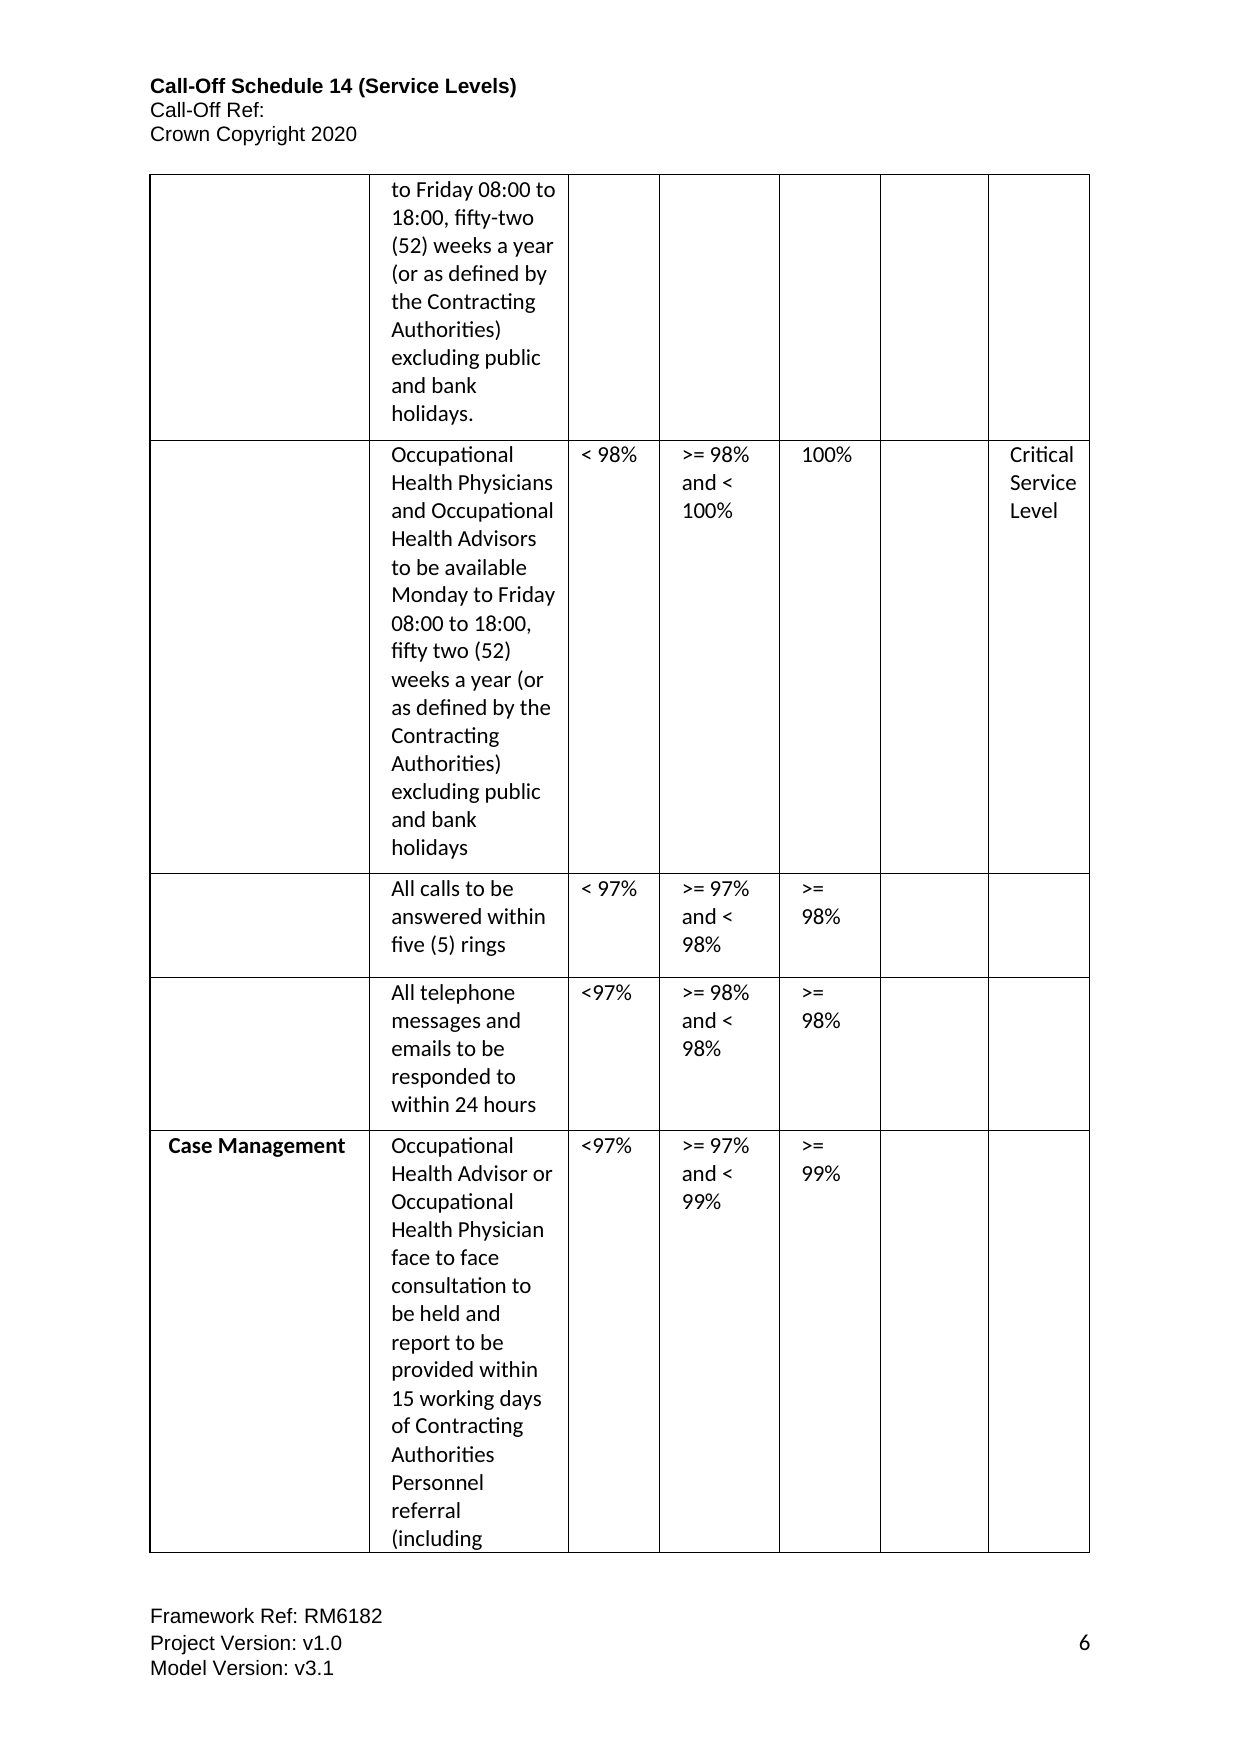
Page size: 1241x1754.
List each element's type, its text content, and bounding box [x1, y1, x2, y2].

table_cell [780, 175, 880, 439]
table_cell Case Management [151, 1131, 369, 1552]
table_cell >= 98% [780, 874, 880, 977]
table_cell >= 98% and < 100% [660, 441, 779, 873]
table_cell < 97% [569, 874, 659, 977]
table_cell [989, 1131, 1089, 1552]
table_cell >= 99% [780, 1131, 880, 1552]
table_cell [989, 978, 1089, 1130]
table_cell [881, 874, 988, 977]
table_cell to Friday 08:00 to 18:00, fifty-two (52) weeks a year (or as defined by the Contracting Authorities) excluding public and bank holidays. [370, 175, 568, 439]
table_cell >= 98% and < 98% [660, 978, 779, 1130]
table_cell Occupational Health Physicians and Occupational Health Advisors to be available Monday to Friday 08:00 to 18:00, fifty two (52) weeks a year (or as defined by the Contracting Authorities) excluding public and bank holidays [370, 441, 568, 873]
table_cell [151, 978, 369, 1130]
table_cell >= 98% [780, 978, 880, 1130]
table_cell All calls to be answered within five (5) rings [370, 874, 568, 977]
table_cell [989, 175, 1089, 439]
table_cell <97% [569, 978, 659, 1130]
table_cell All telephone messages and emails to be responded to within 24 hours [370, 978, 568, 1130]
table_cell < 98% [569, 441, 659, 873]
table_cell [660, 175, 779, 439]
table_cell <97% [569, 1131, 659, 1552]
table_cell [881, 175, 988, 439]
table_cell [881, 1131, 988, 1552]
table_cell [151, 441, 369, 873]
table_cell 100% [780, 441, 880, 873]
table_cell [881, 978, 988, 1130]
table_cell [989, 874, 1089, 977]
table_cell >= 97% and < 99% [660, 1131, 779, 1552]
table_cell [569, 175, 659, 439]
table_cell >= 97% and < 98% [660, 874, 779, 977]
table_cell [881, 441, 988, 873]
table_cell [151, 175, 369, 439]
table_cell Critical Service Level [989, 441, 1089, 873]
table_cell [151, 874, 369, 977]
table_cell Occupational Health Advisor or Occupational Health Physician face to face consultation to be held and report to be provided within 15 working days of Contracting Authorities Personnel referral (including [370, 1131, 568, 1552]
